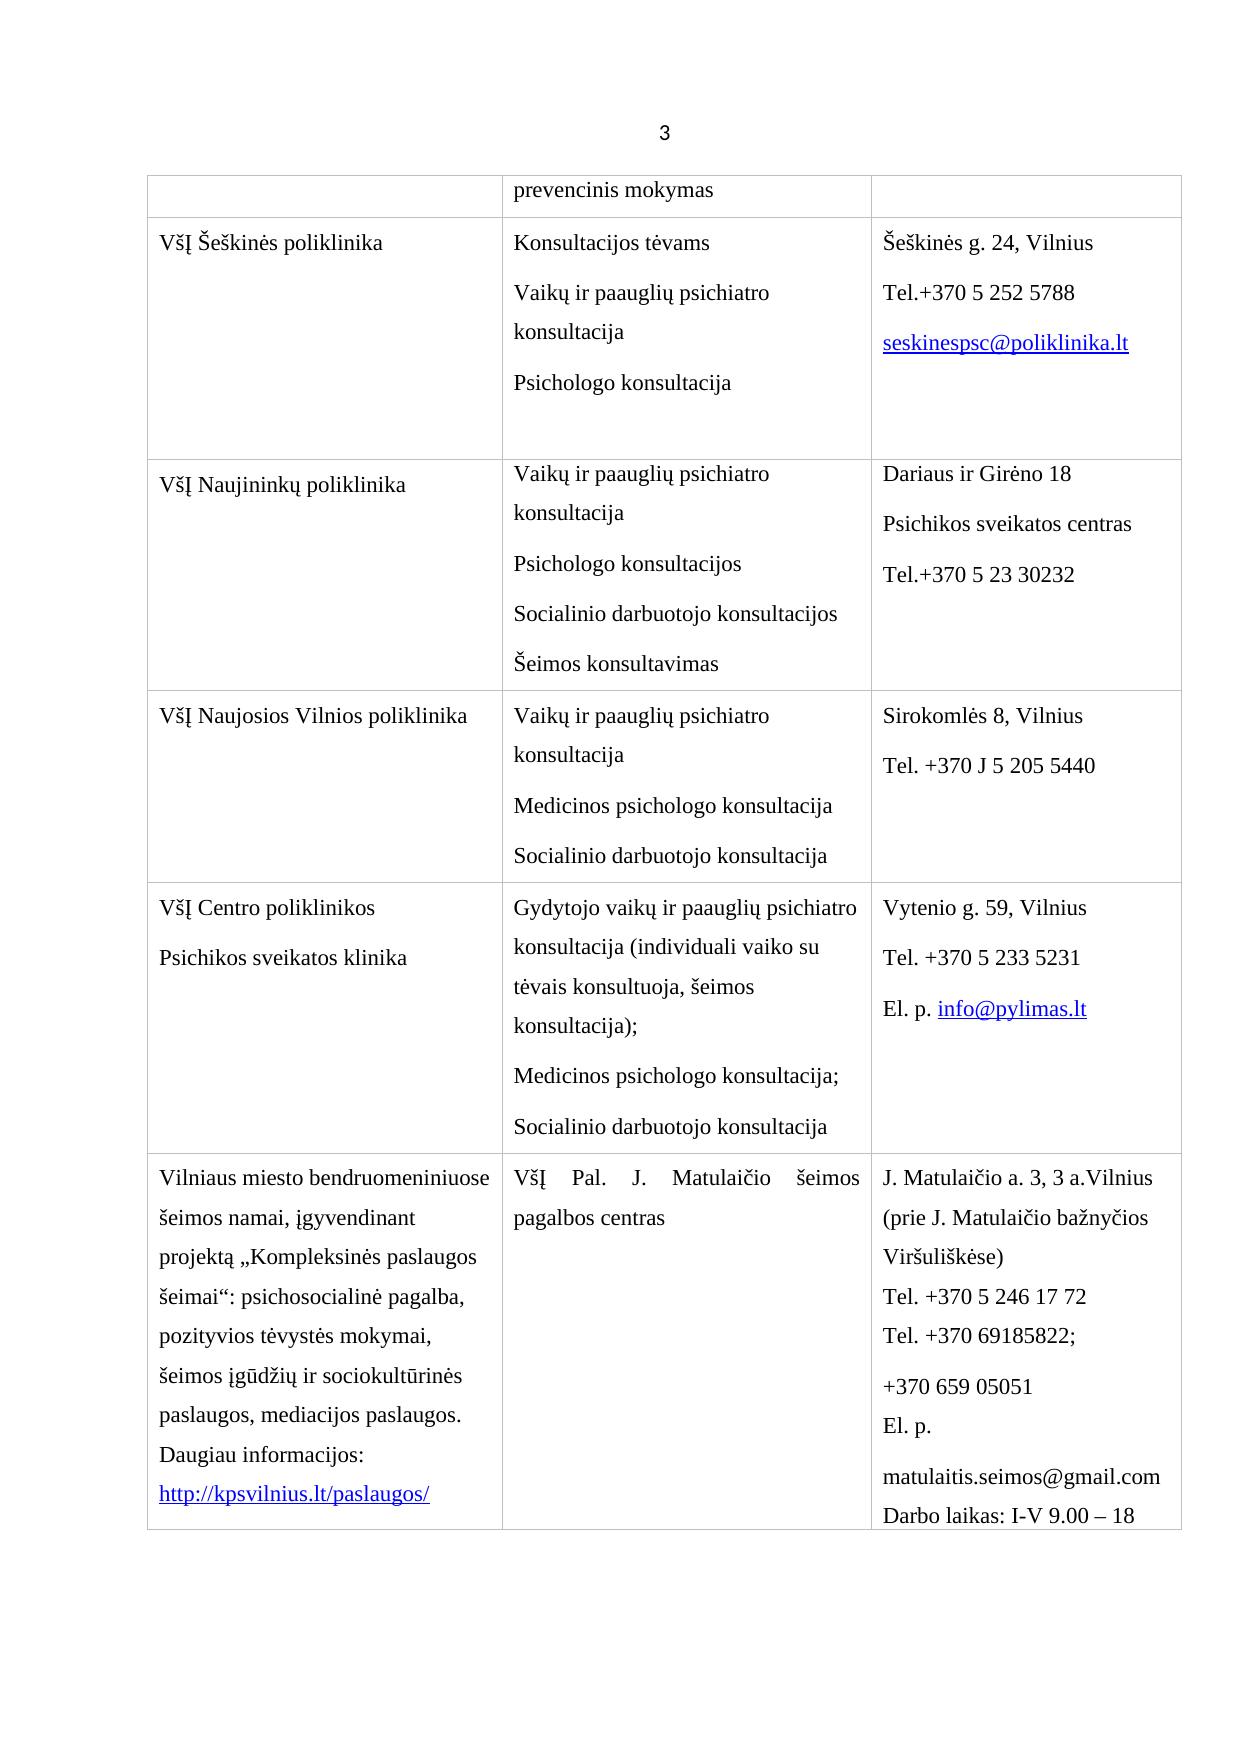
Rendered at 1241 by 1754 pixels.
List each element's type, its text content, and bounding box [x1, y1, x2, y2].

table_cell prevencinis mokymas [503, 176, 871, 217]
table_cell Vytenio g. 59, Vilnius Tel. +370 5 233 5231 El. p. info@pylimas.lt [872, 883, 1181, 1152]
table_cell J. Matulaičio a. 3, 3 a.Vilnius (prie J. Matulaičio bažnyčios Viršuliškėse) Tel. +370 5 246 17 72 Tel. +370 69185822; +370 659 05051 El. p. matulaitis.seimos@gmail.com Darbo laikas: I-V 9.00 – 18 [872, 1154, 1181, 1528]
table_cell VšĮ Pal. J. Matulaičio šeimos pagalbos centras [503, 1154, 871, 1528]
table_cell Dariaus ir Girėno 18 Psichikos sveikatos centras Tel.+370 5 23 30232 [872, 460, 1181, 690]
table_cell [872, 176, 1181, 217]
table_cell VšĮ Naujininkų poliklinika [148, 460, 502, 690]
table_cell Sirokomlės 8, Vilnius Tel. +370 J 5 205 5440 [872, 691, 1181, 882]
table_cell Šeškinės g. 24, Vilnius Tel.+370 5 252 5788 seskinespsc@poliklinika.lt [872, 218, 1181, 459]
table_cell VšĮ Centro poliklinikos Psichikos sveikatos klinika [148, 883, 502, 1152]
table_cell [148, 176, 502, 217]
table_cell Konsultacijos tėvams Vaikų ir paauglių psichiatro konsultacija Psichologo konsultacija [503, 218, 871, 459]
table_cell VšĮ Naujosios Vilnios poliklinika [148, 691, 502, 882]
table_cell Vilniaus miesto bendruomeniniuose šeimos namai, įgyvendinant projektą „Kompleksinės paslaugos šeimai“: psichosocialinė pagalba, pozityvios tėvystės mokymai, šeimos įgūdžių ir sociokultūrinės paslaugos, mediacijos paslaugos. Daugiau informacijos: http://kpsvilnius.lt/paslaugos/ [148, 1154, 502, 1528]
table_cell Gydytojo vaikų ir paauglių psichiatro konsultacija (individuali vaiko su tėvais konsultuoja, šeimos konsultacija); Medicinos psichologo konsultacija; Socialinio darbuotojo konsultacija [503, 883, 871, 1152]
table_cell Vaikų ir paauglių psichiatro konsultacija Psichologo konsultacijos Socialinio darbuotojo konsultacijos Šeimos konsultavimas [503, 460, 871, 690]
table_cell VšĮ Šeškinės poliklinika [148, 218, 502, 459]
table_cell Vaikų ir paauglių psichiatro konsultacija Medicinos psichologo konsultacija Socialinio darbuotojo konsultacija [503, 691, 871, 882]
